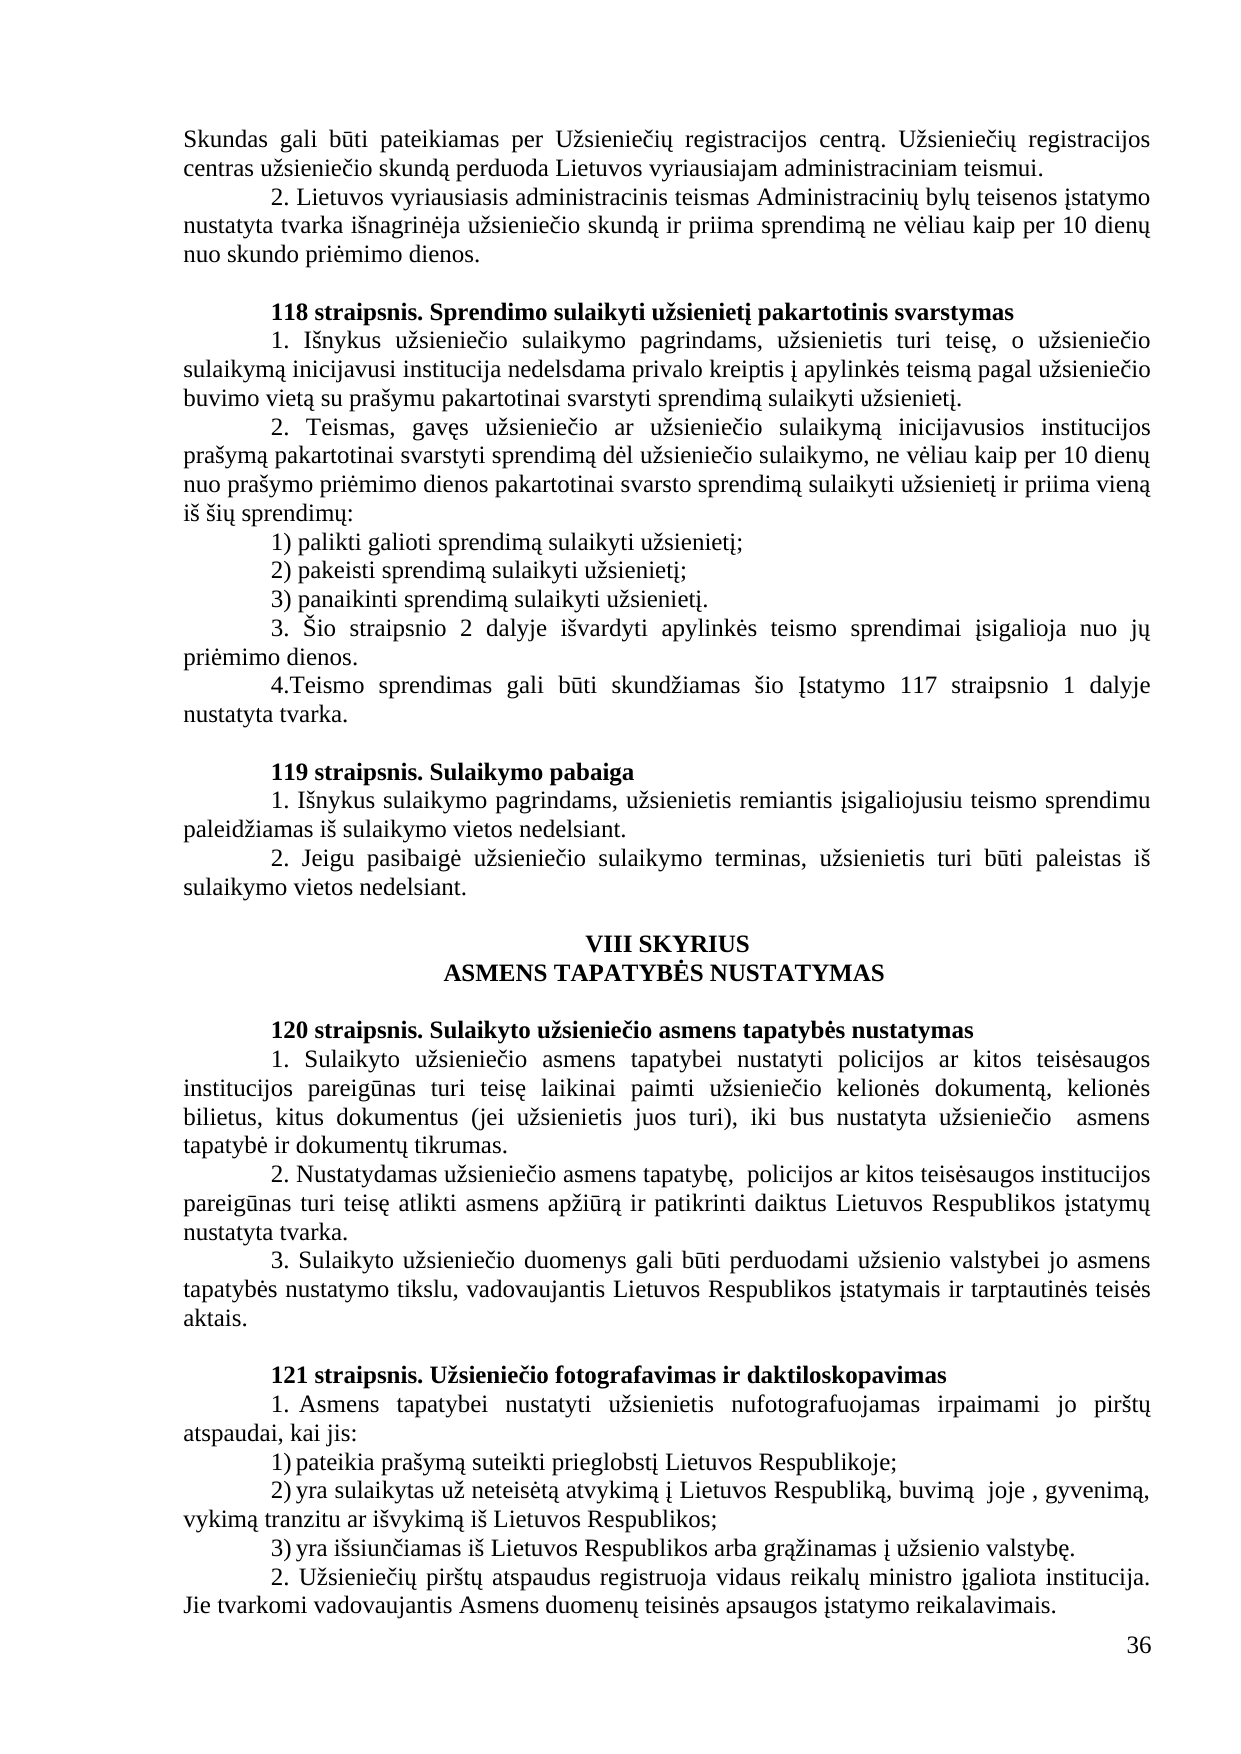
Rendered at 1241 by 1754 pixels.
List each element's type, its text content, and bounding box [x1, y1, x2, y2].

text 4.Teismo sprendimas gali būti skundžiamas šio Įstatymo 117 straipsnio 1 dalyje nustatyta tvarka. [183, 670, 1152, 728]
text 121 straipsnis. Užsieniečio fotografavimas ir daktiloskopavimas [183, 1360, 1152, 1389]
text 3) panaikinti sprendimą sulaikyti užsienietį. [183, 584, 1152, 613]
text 1. Sulaikyto užsieniečio asmens tapatybei nustatyti policijos ar kitos teisėsaugos institucijos pareigūnas turi teisę laikinai paimti užsieniečio kelionės dokumentą, kelionės bilietus, kitus dokumentus (jei užsienietis juos turi), iki bus nustatyta užsieniečio asmens tapatybė ir dokumentų tikrumas. [183, 1044, 1152, 1159]
text 3. Šio straipsnio 2 dalyje išvardyti apylinkės teismo sprendimai įsigalioja nuo jų priėmimo dienos. [183, 613, 1152, 670]
text 2. Jeigu pasibaigė užsieniečio sulaikymo terminas, užsienietis turi būti paleistas iš sulaikymo vietos nedelsiant. [183, 843, 1152, 900]
text VIII SKYRIUS [183, 929, 1152, 958]
text 118 straipsnis. Sprendimo sulaikyti užsienietį pakartotinis svarstymas [183, 297, 1152, 325]
text 119 straipsnis. Sulaikymo pabaiga [183, 757, 1152, 785]
text 2) yra sulaikytas už neteisėtą atvykimą į Lietuvos Respubliką, buvimą joje , gyvenimą, vykimą tranzitu ar išvykimą iš Lietuvos Respublikos; [183, 1475, 1152, 1533]
text 2. Nustatydamas užsieniečio asmens tapatybę, policijos ar kitos teisėsaugos institucijos pareigūnas turi teisę atlikti asmens apžiūrą ir patikrinti daiktus Lietuvos Respublikos įstatymų nustatyta tvarka. [183, 1159, 1152, 1245]
text 1. Išnykus sulaikymo pagrindams, užsienietis remiantis įsigaliojusiu teismo sprendimu paleidžiamas iš sulaikymo vietos nedelsiant. [183, 785, 1152, 843]
text 3) yra išsiunčiamas iš Lietuvos Respublikos arba grąžinamas į užsienio valstybę. [271, 1533, 1152, 1562]
text 120 straipsnis. Sulaikyto užsieniečio asmens tapatybės nustatymas [183, 1015, 1152, 1044]
text Skundas gali būti pateikiamas per Užsieniečių registracijos centrą. Užsieniečių registracijos centras užsieniečio skundą perduoda Lietuvos vyriausiajam administraciniam teismui. [183, 124, 1152, 182]
text ASMENS TAPATYBĖS NUSTATYMAS [183, 958, 1152, 987]
text 1) pateikia prašymą suteikti prieglobstį Lietuvos Respublikoje; [271, 1447, 1152, 1475]
text 2. Užsieniečių pirštų atspaudus registruoja vidaus reikalų ministro įgaliota institucija. Jie tvarkomi vadovaujantis Asmens duomenų teisinės apsaugos įstatymo reikalavimais. [183, 1562, 1152, 1619]
text 2) pakeisti sprendimą sulaikyti užsienietį; [183, 555, 1152, 584]
text 1. Asmens tapatybei nustatyti užsienietis nufotografuojamas irpaimami jo pirštų atspaudai, kai jis: [183, 1389, 1152, 1447]
text 1. Išnykus užsieniečio sulaikymo pagrindams, užsienietis turi teisę, o užsieniečio sulaikymą inicijavusi institucija nedelsdama privalo kreiptis į apylinkės teismą pagal užsieniečio buvimo vietą su prašymu pakartotinai svarstyti sprendimą sulaikyti užsienietį. [183, 325, 1152, 412]
text 2. Lietuvos vyriausiasis administracinis teismas Administracinių bylų teisenos įstatymo nustatyta tvarka išnagrinėja užsieniečio skundą ir priima sprendimą ne vėliau kaip per 10 dienų nuo skundo priėmimo dienos. [183, 182, 1152, 268]
text 1) palikti galioti sprendimą sulaikyti užsienietį; [183, 527, 1152, 555]
text 2. Teismas, gavęs užsieniečio ar užsieniečio sulaikymą inicijavusios institucijos prašymą pakartotinai svarstyti sprendimą dėl užsieniečio sulaikymo, ne vėliau kaip per 10 dienų nuo prašymo priėmimo dienos pakartotinai svarsto sprendimą sulaikyti užsienietį ir priima vieną iš šių sprendimų: [183, 412, 1152, 527]
text 3. Sulaikyto užsieniečio duomenys gali būti perduodami užsienio valstybei jo asmens tapatybės nustatymo tikslu, vadovaujantis Lietuvos Respublikos įstatymais ir tarptautinės teisės aktais. [183, 1245, 1152, 1332]
